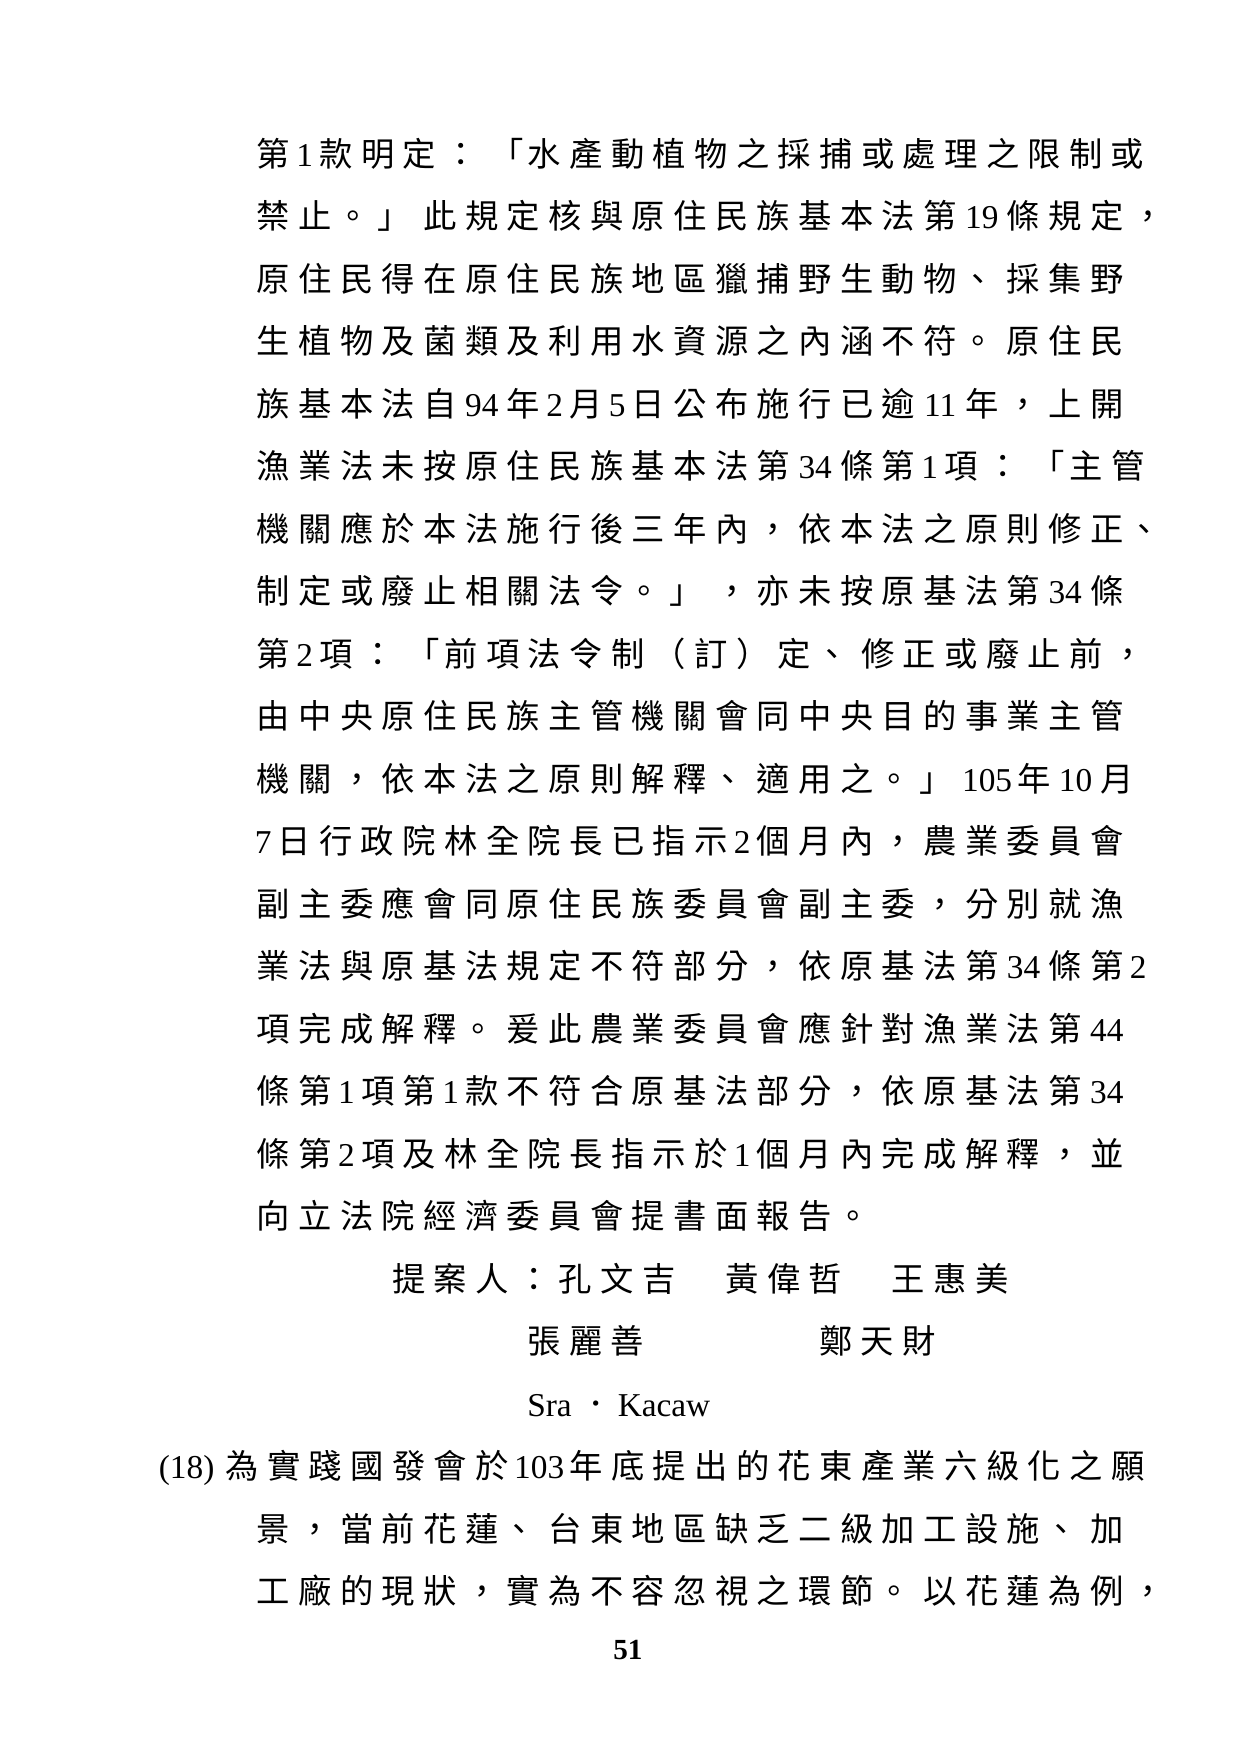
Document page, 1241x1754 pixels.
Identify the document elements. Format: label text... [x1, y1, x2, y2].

list 為實踐國發會於103年底提出的花東產業六級化之願景，當前花蓮、台東地區缺乏二級加工設施、加工廠的現狀，實為不容忽視之環節。以花蓮為例，因為缺乏二級加工設備，花蓮的小農須將農產品送到西部加工再運回銷售，使得成本增加，降低產品的競爭力，更讓東部產業發展無法脫離對西部的依賴。爰此，要求農業委員會積極研擬解決此困境之方案，協助花東地區成立符合食品安全、衛生、廢水排放、國際ISO等標準的「區域型/綜合性」的加工廠，以有效提升花蓮農產品之價值。請於1個月內將可行性評估暨綜合發展規劃報告送交立法院經濟委員會。 [150, 1423, 1148, 1610]
list 漁業法第44條第1項規定：「主管機關為資源管理及漁業結構調整，得以公告規定下列事項︰」其第1款明定：「水產動植物之採捕或處理之限制或禁止。」此規定核與原住民族基本法第19條規定，原住民得在原住民族地區獵捕野生動物、採集野生植物及菌類及利用水資源之內涵不符。原住民族基本法自94年2月5日公布施行已逾11年，上開漁業法未按原住民族基本法第34條第1項：「主管機關應於本法施行後三年內，依本法之原則修正、制定或廢止相關法令。」，亦未按原基法第34條第2項：「前項法令制（訂）定、修正或廢止前，由中央原住民族主管機關會同中央目的事業主管機關，依本法之原則解釋、適用之。」105年10月7日行政院林全院長已指示2個月內，農業委員會副主委應會同原住民族委員會副主委，分別就漁業法與原基法規定不符部分，依原基法第34條第2項完成解釋。爰此農業委員會應針對漁業法第44條第1項第1款不符合原基法部分，依原基法第34條第2項及林全院長指示於1個月內完成解釋，並向立法院經濟委員會提書面報告。 [150, 110, 1148, 1235]
text 提案人：孔文吉 黃偉哲 王惠美 張麗善 鄭天財Sra．Kacaw [384, 1235, 1044, 1423]
